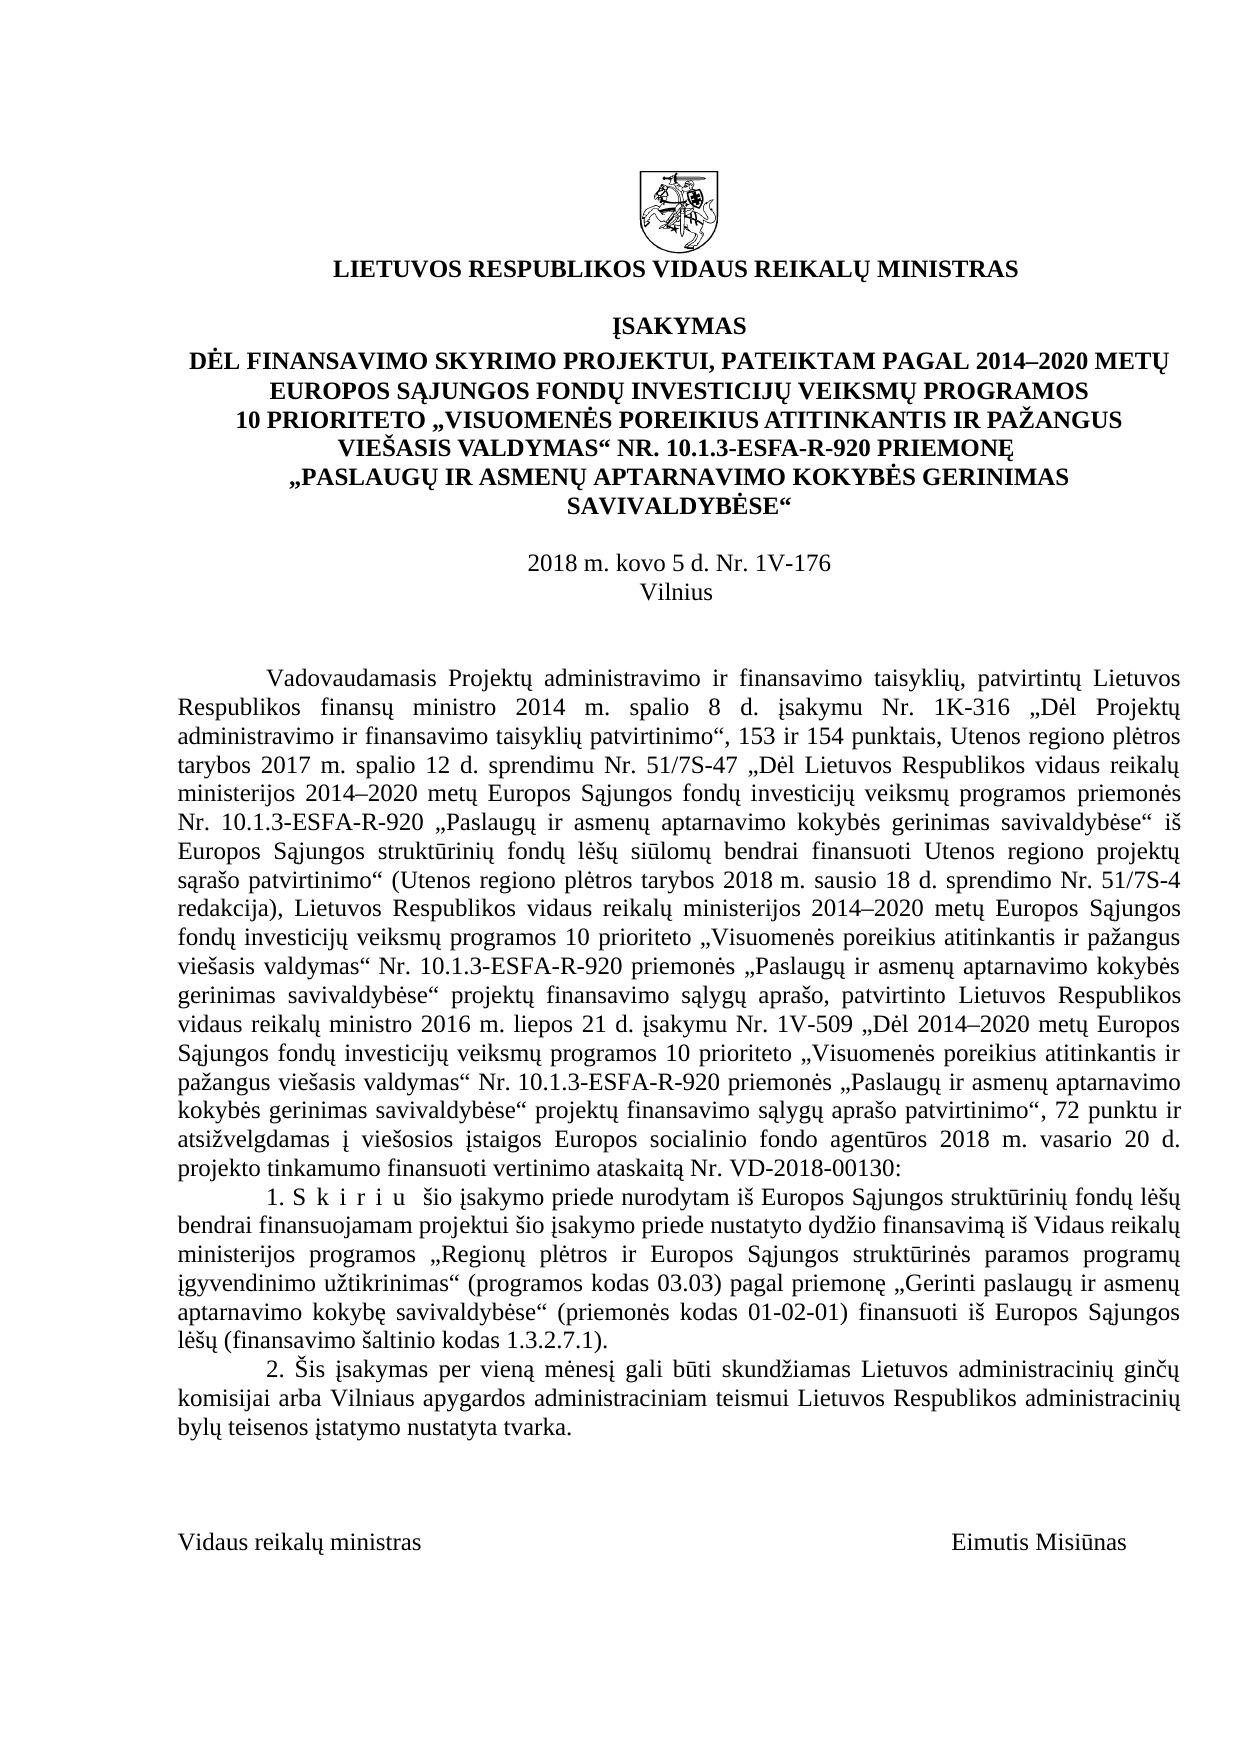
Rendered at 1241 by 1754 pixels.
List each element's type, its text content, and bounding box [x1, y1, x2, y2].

text Vilnius [177, 577, 1181, 606]
text Vidaus reikalų ministras Eimutis Misiūnas [177, 1527, 1181, 1555]
text „PASLAUGŲ IR ASMENŲ APTARNAVIMO KOKYBĖS GERINIMAS SAVIVALDYBĖSE“ [177, 462, 1181, 520]
text LIETUVOS RESPUBLIKOS VIDAUS REIKALŲ MINISTRAS [177, 254, 1181, 282]
text DĖL FINANSAVIMO SKYRIMO PROJEKTUI, PATEIKTAm PAGAL 2014–2020 METŲ EUROPOS SĄJUNGOS FONDŲ INVESTICIJŲ VEIKSMŲ PROGRAMOS 10 PRIORITETO „VISUOMENĖS POREIKIUS ATITINKANTIS IR PAŽANGUS VIEŠASIS VALDYMAS“ NR. 10.1.3-ESFA-R-920 PRIEMONĘ [177, 340, 1181, 462]
text ĮSAKYMAS [177, 311, 1181, 340]
text 2018 m. kovo 5 d. Nr. 1V-176 [177, 548, 1181, 577]
text 1. Skiriu šio įsakymo priede nurodytam iš Europos Sąjungos struktūrinių fondų lėšų bendrai finansuojamam projektui šio įsakymo priede nustatyto dydžio finansavimą iš Vidaus reikalų ministerijos programos „Regionų plėtros ir Europos Sąjungos struktūrinės paramos programų įgyvendinimo užtikrinimas“ (programos kodas 03.03) pagal priemonę „Gerinti paslaugų ir asmenų aptarnavimo kokybę savivaldybėse“ (priemonės kodas 01-02-01) finansuoti iš Europos Sąjungos lėšų (finansavimo šaltinio kodas 1.3.2.7.1). [177, 1182, 1181, 1354]
text 2. Šis įsakymas per vieną mėnesį gali būti skundžiamas Lietuvos administracinių ginčų komisijai arba Vilniaus apygardos administraciniam teismui Lietuvos Respublikos administracinių bylų teisenos įstatymo nustatyta tvarka. [177, 1354, 1181, 1440]
text Vadovaudamasis Projektų administravimo ir finansavimo taisyklių, patvirtintų Lietuvos Respublikos finansų ministro 2014 m. spalio 8 d. įsakymu Nr. 1K-316 „Dėl Projektų administravimo ir finansavimo taisyklių patvirtinimo“, 153 ir 154 punktais, Utenos regiono plėtros tarybos 2017 m. spalio 12 d. sprendimu Nr. 51/7S-47 „Dėl Lietuvos Respublikos vidaus reikalų ministerijos 2014–2020 metų Europos Sąjungos fondų investicijų veiksmų programos priemonės Nr. 10.1.3-ESFA-R-920 „Paslaugų ir asmenų aptarnavimo kokybės gerinimas savivaldybėse“ iš Europos Sąjungos struktūrinių fondų lėšų siūlomų bendrai finansuoti Utenos regiono projektų sąrašo patvirtinimo“ (Utenos regiono plėtros tarybos 2018 m. sausio 18 d. sprendimo Nr. 51/7S-4 redakcija), Lietuvos Respublikos vidaus reikalų ministerijos 2014–2020 metų Europos Sąjungos fondų investicijų veiksmų programos 10 prioriteto „Visuomenės poreikius atitinkantis ir pažangus viešasis valdymas“ Nr. 10.1.3-ESFA-R-920 priemonės „Paslaugų ir asmenų aptarnavimo kokybės gerinimas savivaldybėse“ projektų finansavimo sąlygų aprašo, patvirtinto Lietuvos Respublikos vidaus reikalų ministro 2016 m. liepos 21 d. įsakymu Nr. 1V-509 „Dėl 2014–2020 metų Europos Sąjungos fondų investicijų veiksmų programos 10 prioriteto „Visuomenės poreikius atitinkantis ir pažangus viešasis valdymas“ Nr. 10.1.3-ESFA-R-920 priemonės „Paslaugų ir asmenų aptarnavimo kokybės gerinimas savivaldybėse“ projektų finansavimo sąlygų aprašo patvirtinimo“, 72 punktu ir atsižvelgdamas į viešosios įstaigos Europos socialinio fondo agentūros 2018 m. vasario 20 d. projekto tinkamumo finansuoti vertinimo ataskaitą Nr. VD-2018-00130: [177, 663, 1181, 1182]
